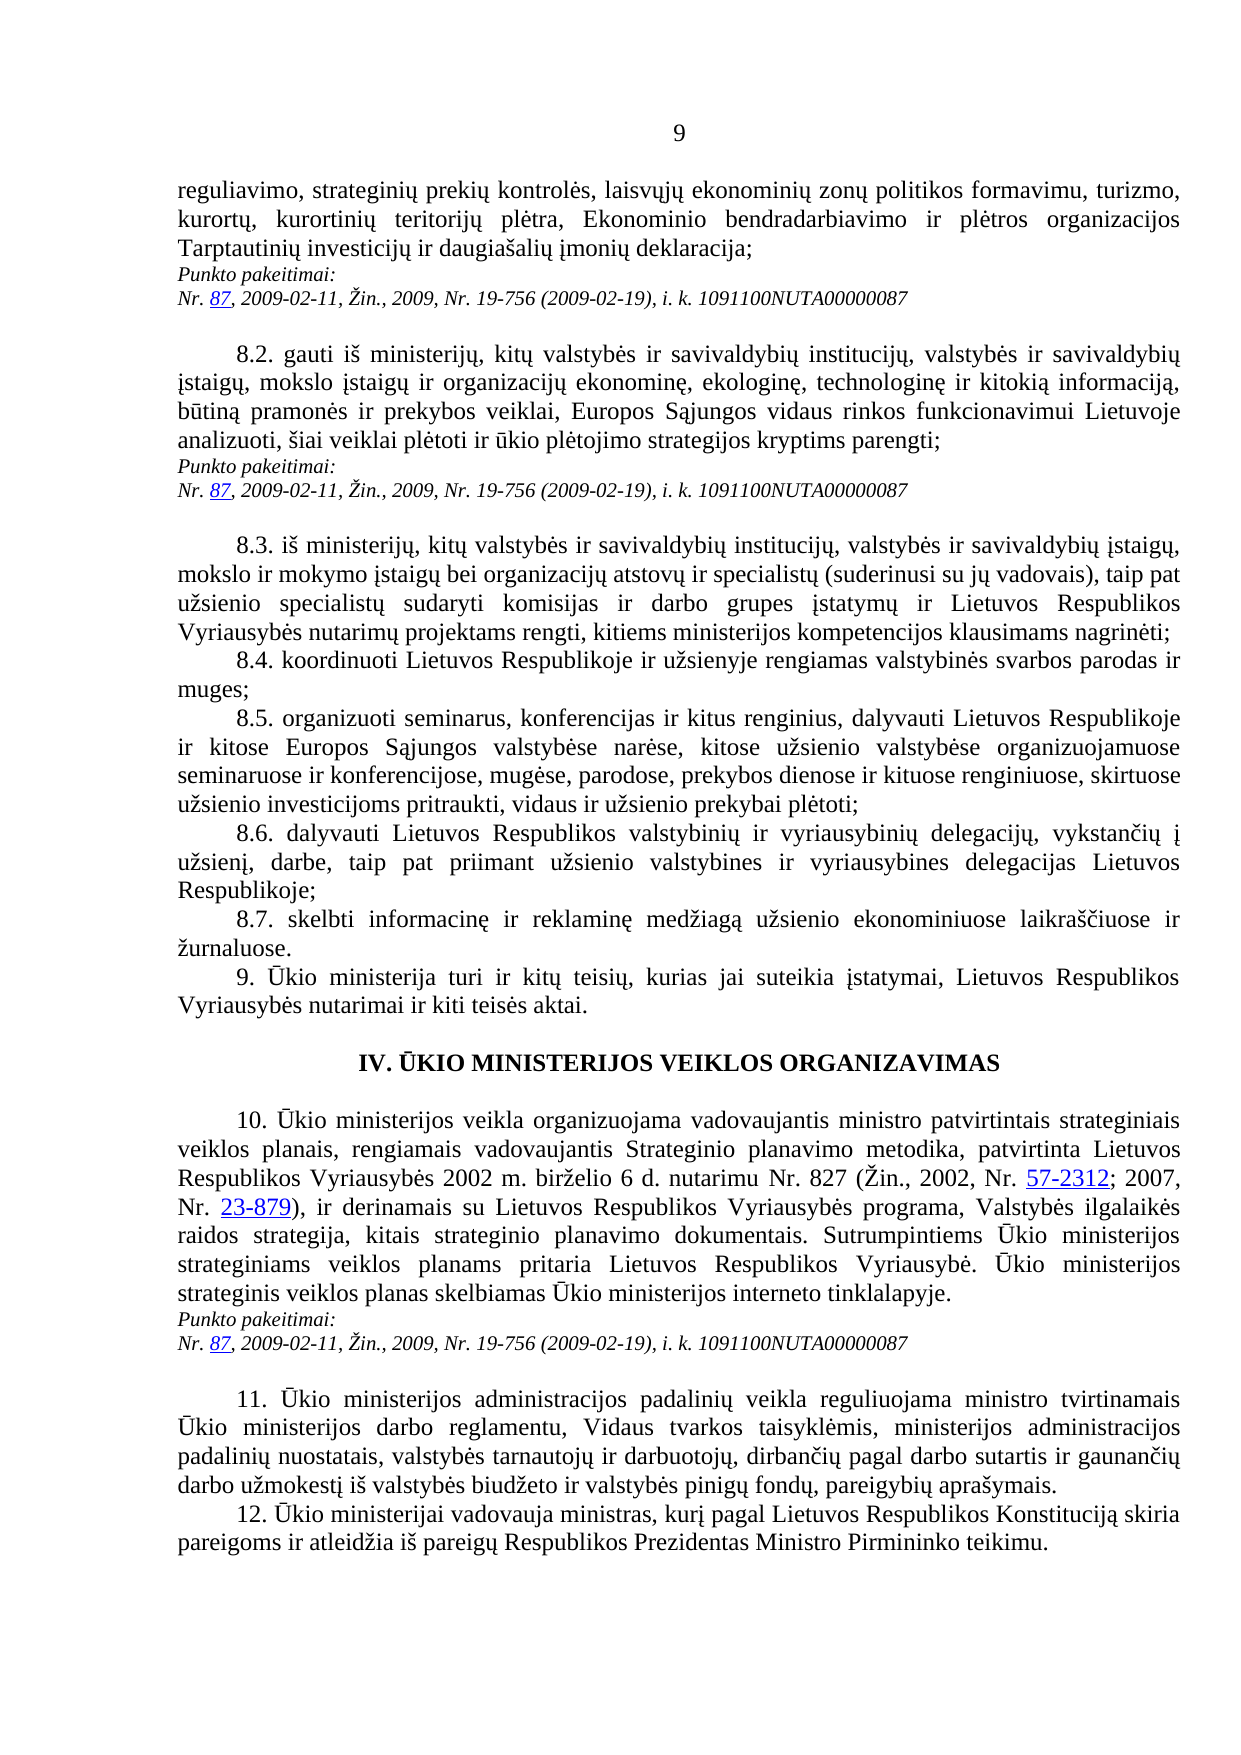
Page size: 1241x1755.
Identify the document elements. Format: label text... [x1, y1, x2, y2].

text Punkto pakeitimai: [177, 262, 1181, 286]
text IV. ŪKIO MINISTERIJOS VEIKLOS ORGANIZAVIMAS [177, 1048, 1181, 1077]
text 8.7. skelbti informacinę ir reklaminę medžiagą užsienio ekonominiuose laikraščiuose ir žurnaluose. [177, 904, 1181, 962]
text 11. Ūkio ministerijos administracijos padalinių veikla reguliuojama ministro tvirtinamais Ūkio ministerijos darbo reglamentu, Vidaus tvarkos taisyklėmis, ministerijos administracijos padalinių nuostatais, valstybės tarnautojų ir darbuotojų, dirbančių pagal darbo sutartis ir gaunančių darbo užmokestį iš valstybės biudžeto ir valstybės pinigų fondų, pareigybių aprašymais. [177, 1384, 1181, 1499]
text 12. Ūkio ministerijai vadovauja ministras, kurį pagal Lietuvos Respublikos Konstituciją skiria pareigoms ir atleidžia iš pareigų Respublikos Prezidentas Ministro Pirmininko teikimu. [177, 1499, 1181, 1556]
text 8.3. iš ministerijų, kitų valstybės ir savivaldybių institucijų, valstybės ir savivaldybių įstaigų, mokslo ir mokymo įstaigų bei organizacijų atstovų ir specialistų (suderinusi su jų vadovais), taip pat užsienio specialistų sudaryti komisijas ir darbo grupes įstatymų ir Lietuvos Respublikos Vyriausybės nutarimų projektams rengti, kitiems ministerijos kompetencijos klausimams nagrinėti; [177, 531, 1181, 646]
text 10. Ūkio ministerijos veikla organizuojama vadovaujantis ministro patvirtintais strateginiais veiklos planais, rengiamais vadovaujantis Strateginio planavimo metodika, patvirtinta Lietuvos Respublikos Vyriausybės 2002 m. birželio 6 d. nutarimu Nr. 827 (Žin., 2002, Nr. 57-2312; 2007, Nr. 23-879), ir derinamais su Lietuvos Respublikos Vyriausybės programa, Valstybės ilgalaikės raidos strategija, kitais strateginio planavimo dokumentais. Sutrumpintiems Ūkio ministerijos strateginiams veiklos planams pritaria Lietuvos Respublikos Vyriausybė. Ūkio ministerijos strateginis veiklos planas skelbiamas Ūkio ministerijos interneto tinklalapyje. [177, 1106, 1181, 1307]
text 8.5. organizuoti seminarus, konferencijas ir kitus renginius, dalyvauti Lietuvos Respublikoje ir kitose Europos Sąjungos valstybėse narėse, kitose užsienio valstybėse organizuojamuose seminaruose ir konferencijose, mugėse, parodose, prekybos dienose ir kituose renginiuose, skirtuose užsienio investicijoms pritraukti, vidaus ir užsienio prekybai plėtoti; [177, 703, 1181, 818]
text Nr. 87, 2009-02-11, Žin., 2009, Nr. 19-756 (2009-02-19), i. k. 1091100NUTA00000087 [177, 286, 1181, 310]
text 8.2. gauti iš ministerijų, kitų valstybės ir savivaldybių institucijų, valstybės ir savivaldybių įstaigų, mokslo įstaigų ir organizacijų ekonominę, ekologinę, technologinę ir kitokią informaciją, būtiną pramonės ir prekybos veiklai, Europos Sąjungos vidaus rinkos funkcionavimui Lietuvoje analizuoti, šiai veiklai plėtoti ir ūkio plėtojimo strategijos kryptims parengti; [177, 339, 1181, 454]
text 8.4. koordinuoti Lietuvos Respublikoje ir užsienyje rengiamas valstybinės svarbos parodas ir muges; [177, 646, 1181, 703]
text Nr. 87, 2009-02-11, Žin., 2009, Nr. 19-756 (2009-02-19), i. k. 1091100NUTA00000087 [177, 478, 1181, 502]
text Punkto pakeitimai: [177, 454, 1181, 478]
text 9. Ūkio ministerija turi ir kitų teisių, kurias jai suteikia įstatymai, Lietuvos Respublikos Vyriausybės nutarimai ir kiti teisės aktai. [177, 962, 1181, 1019]
text Nr. 87, 2009-02-11, Žin., 2009, Nr. 19-756 (2009-02-19), i. k. 1091100NUTA00000087 [177, 1331, 1181, 1355]
text 8.6. dalyvauti Lietuvos Respublikos valstybinių ir vyriausybinių delegacijų, vykstančių į užsienį, darbe, taip pat priimant užsienio valstybines ir vyriausybines delegacijas Lietuvos Respublikoje; [177, 818, 1181, 904]
text reguliavimo, strateginių prekių kontrolės, laisvųjų ekonominių zonų politikos formavimu, turizmo, kurortų, kurortinių teritorijų plėtra, Ekonominio bendradarbiavimo ir plėtros organizacijos Tarptautinių investicijų ir daugiašalių įmonių deklaracija; [177, 176, 1181, 262]
text Punkto pakeitimai: [177, 1307, 1181, 1331]
